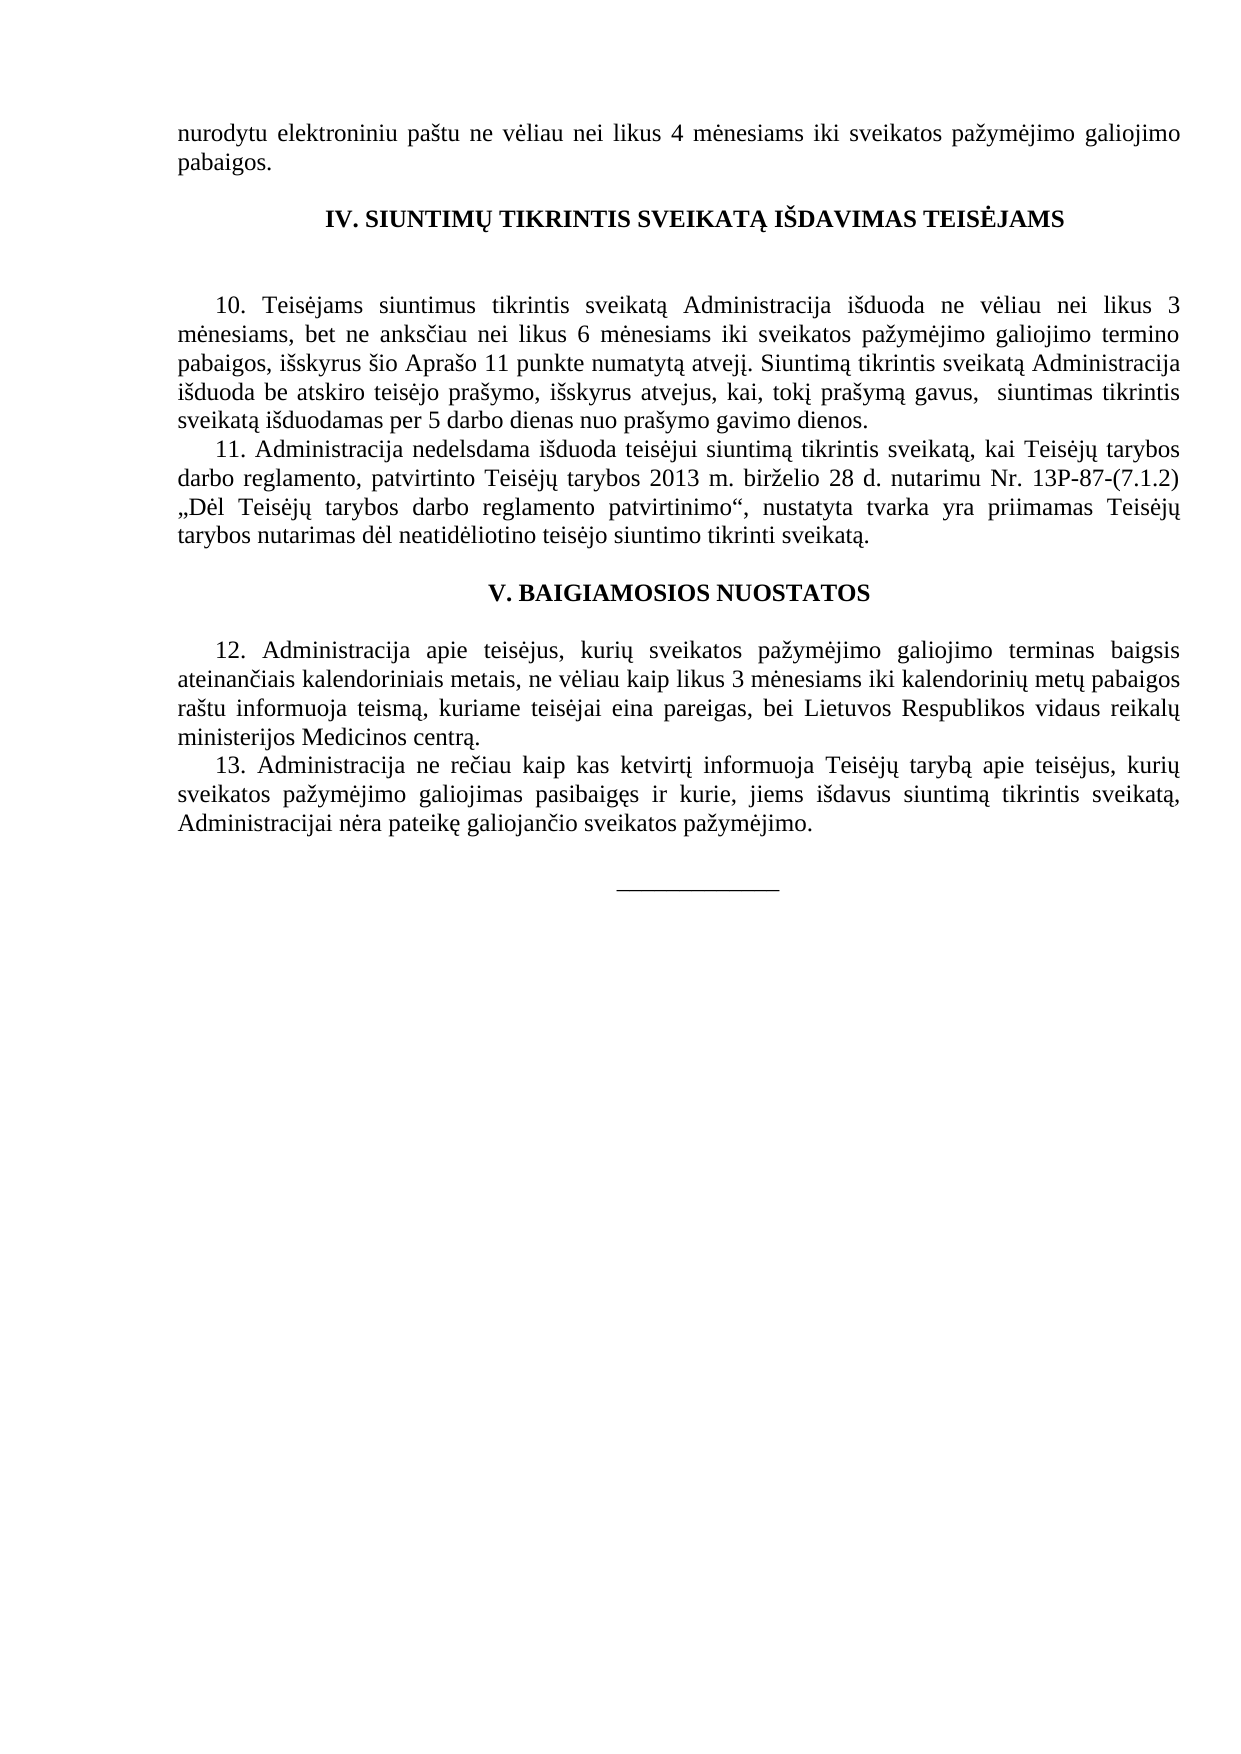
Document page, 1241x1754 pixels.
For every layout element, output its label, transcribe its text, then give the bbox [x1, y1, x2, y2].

text V. BAIGIAMOSIOS NUOSTATOS [177, 578, 1181, 607]
text IV. SIUNTIMŲ TIKRINTIS SVEIKATĄ IŠDAVIMAS TEISĖJAMS [215, 204, 1181, 233]
text 11. Administracija nedelsdama išduoda teisėjui siuntimą tikrintis sveikatą, kai Teisėjų tarybos darbo reglamento, patvirtinto Teisėjų tarybos 2013 m. birželio 28 d. nutarimu Nr. 13P-87-(7.1.2) „Dėl Teisėjų tarybos darbo reglamento patvirtinimo“, nustatyta tvarka yra priimamas Teisėjų tarybos nutarimas dėl neatidėliotino teisėjo siuntimo tikrinti sveikatą. [177, 434, 1181, 549]
text 13. Administracija ne rečiau kaip kas ketvirtį informuoja Teisėjų tarybą apie teisėjus, kurių sveikatos pažymėjimo galiojimas pasibaigęs ir kurie, jiems išdavus siuntimą tikrintis sveikatą, Administracijai nėra pateikę galiojančio sveikatos pažymėjimo. [177, 751, 1181, 837]
text 10. Teisėjams siuntimus tikrintis sveikatą Administracija išduoda ne vėliau nei likus 3 mėnesiams, bet ne anksčiau nei likus 6 mėnesiams iki sveikatos pažymėjimo galiojimo termino pabaigos, išskyrus šio Aprašo 11 punkte numatytą atvejį. Siuntimą tikrintis sveikatą Administracija išduoda be atskiro teisėjo prašymo, išskyrus atvejus, kai, tokį prašymą gavus, siuntimas tikrintis sveikatą išduodamas per 5 darbo dienas nuo prašymo gavimo dienos. [177, 291, 1181, 434]
text 12. Administracija apie teisėjus, kurių sveikatos pažymėjimo galiojimo terminas baigsis ateinančiais kalendoriniais metais, ne vėliau kaip likus 3 mėnesiams iki kalendorinių metų pabaigos raštu informuoja teismą, kuriame teisėjai eina pareigas, bei Lietuvos Respublikos vidaus reikalų ministerijos Medicinos centrą. [177, 636, 1181, 751]
text _____________ [215, 866, 1181, 894]
text nurodytu elektroniniu paštu ne vėliau nei likus 4 mėnesiams iki sveikatos pažymėjimo galiojimo pabaigos. [177, 118, 1181, 176]
